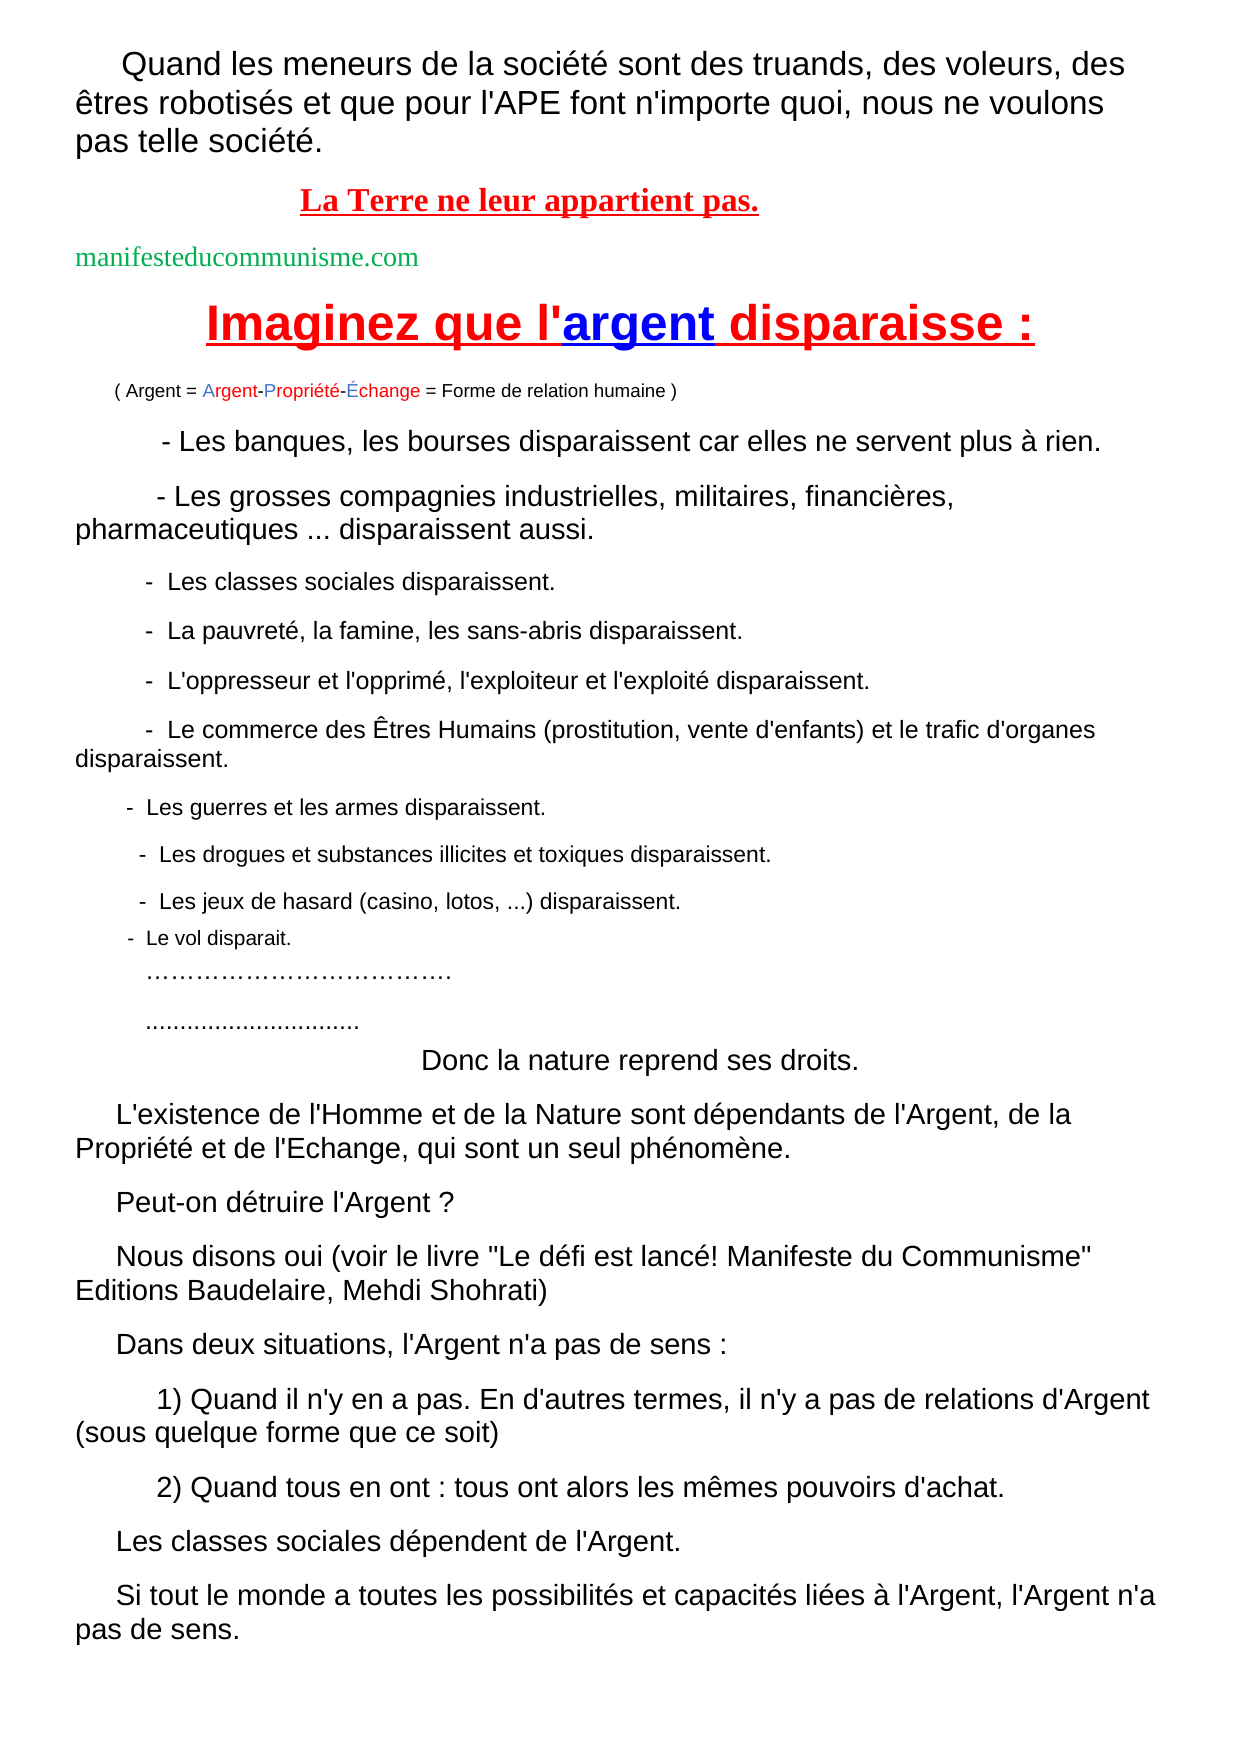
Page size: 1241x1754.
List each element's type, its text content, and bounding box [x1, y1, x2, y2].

text - Le commerce des Êtres Humains (prostitution, vente d'enfants) et le trafic d'organes disparaissent. [75, 716, 1165, 773]
text Peut-on détruire l'Argent ? [75, 1185, 1165, 1219]
text - Les jeux de hasard (casino, lotos, ...) disparaissent. [75, 888, 1165, 914]
text 2) Quand tous en ont : tous ont alors les mêmes pouvoirs d'achat. [75, 1470, 1165, 1503]
text - Les guerres et les armes disparaissent. [75, 794, 1165, 820]
text - La pauvreté, la famine, les sans-abris disparaissent. [75, 616, 1165, 645]
text - Les drogues et substances illicites et toxiques disparaissent. [75, 841, 1165, 867]
text - Les classes sociales disparaissent. [75, 567, 1165, 596]
text Les classes sociales dépendent de l'Argent. [75, 1524, 1165, 1558]
text Nous disons oui (voir le livre "Le défi est lancé! Manifeste du Communisme" Editions Baudelaire, Mehdi Shohrati) [75, 1239, 1165, 1307]
text - Le vol disparait. [75, 935, 234, 947]
text - Les grosses compagnies industrielles, militaires, financières, pharmaceutiques ... disparaissent aussi. [75, 479, 1165, 546]
text Si tout le monde a toutes les possibilités et capacités liées à l'Argent, l'Argent n'a pas de sens. [75, 1578, 1165, 1646]
text - Les banques, les bourses disparaissent car elles ne servent plus à rien. [75, 424, 1165, 458]
text L'existence de l'Homme et de la Nature sont dépendants de l'Argent, de la Propriété et de l'Echange, qui sont un seul phénomène. [75, 1097, 1165, 1164]
text manifesteducommunisme.com [75, 240, 1165, 272]
text ( Argent = Argent-Propriété-Échange = Forme de relation humaine ) [75, 371, 1165, 404]
text Imaginez que l'argent disparaisse : [75, 293, 1165, 350]
text 1) Quand il n'y en a pas. En d'autres termes, il n'y a pas de relations d'Argent (sous quelque forme que ce soit) [75, 1382, 1165, 1449]
text - L'oppresseur et l'opprimé, l'exploiteur et l'exploité disparaissent. [75, 666, 1165, 695]
text ………………………………. [75, 968, 1165, 983]
text La Terre ne leur appartient pas. [75, 181, 1165, 219]
text - Le vol disparait. [236, 935, 1165, 947]
text Dans deux situations, l'Argent n'a pas de sens : [75, 1327, 1165, 1361]
text Donc la nature reprend ses droits. [75, 1043, 1165, 1076]
text Quand les meneurs de la société sont des truands, des voleurs, des êtres robotisés et que pour l'APE font n'importe quoi, nous ne voulons pas telle société. [75, 44, 1165, 160]
text ............................... [75, 1018, 1165, 1032]
